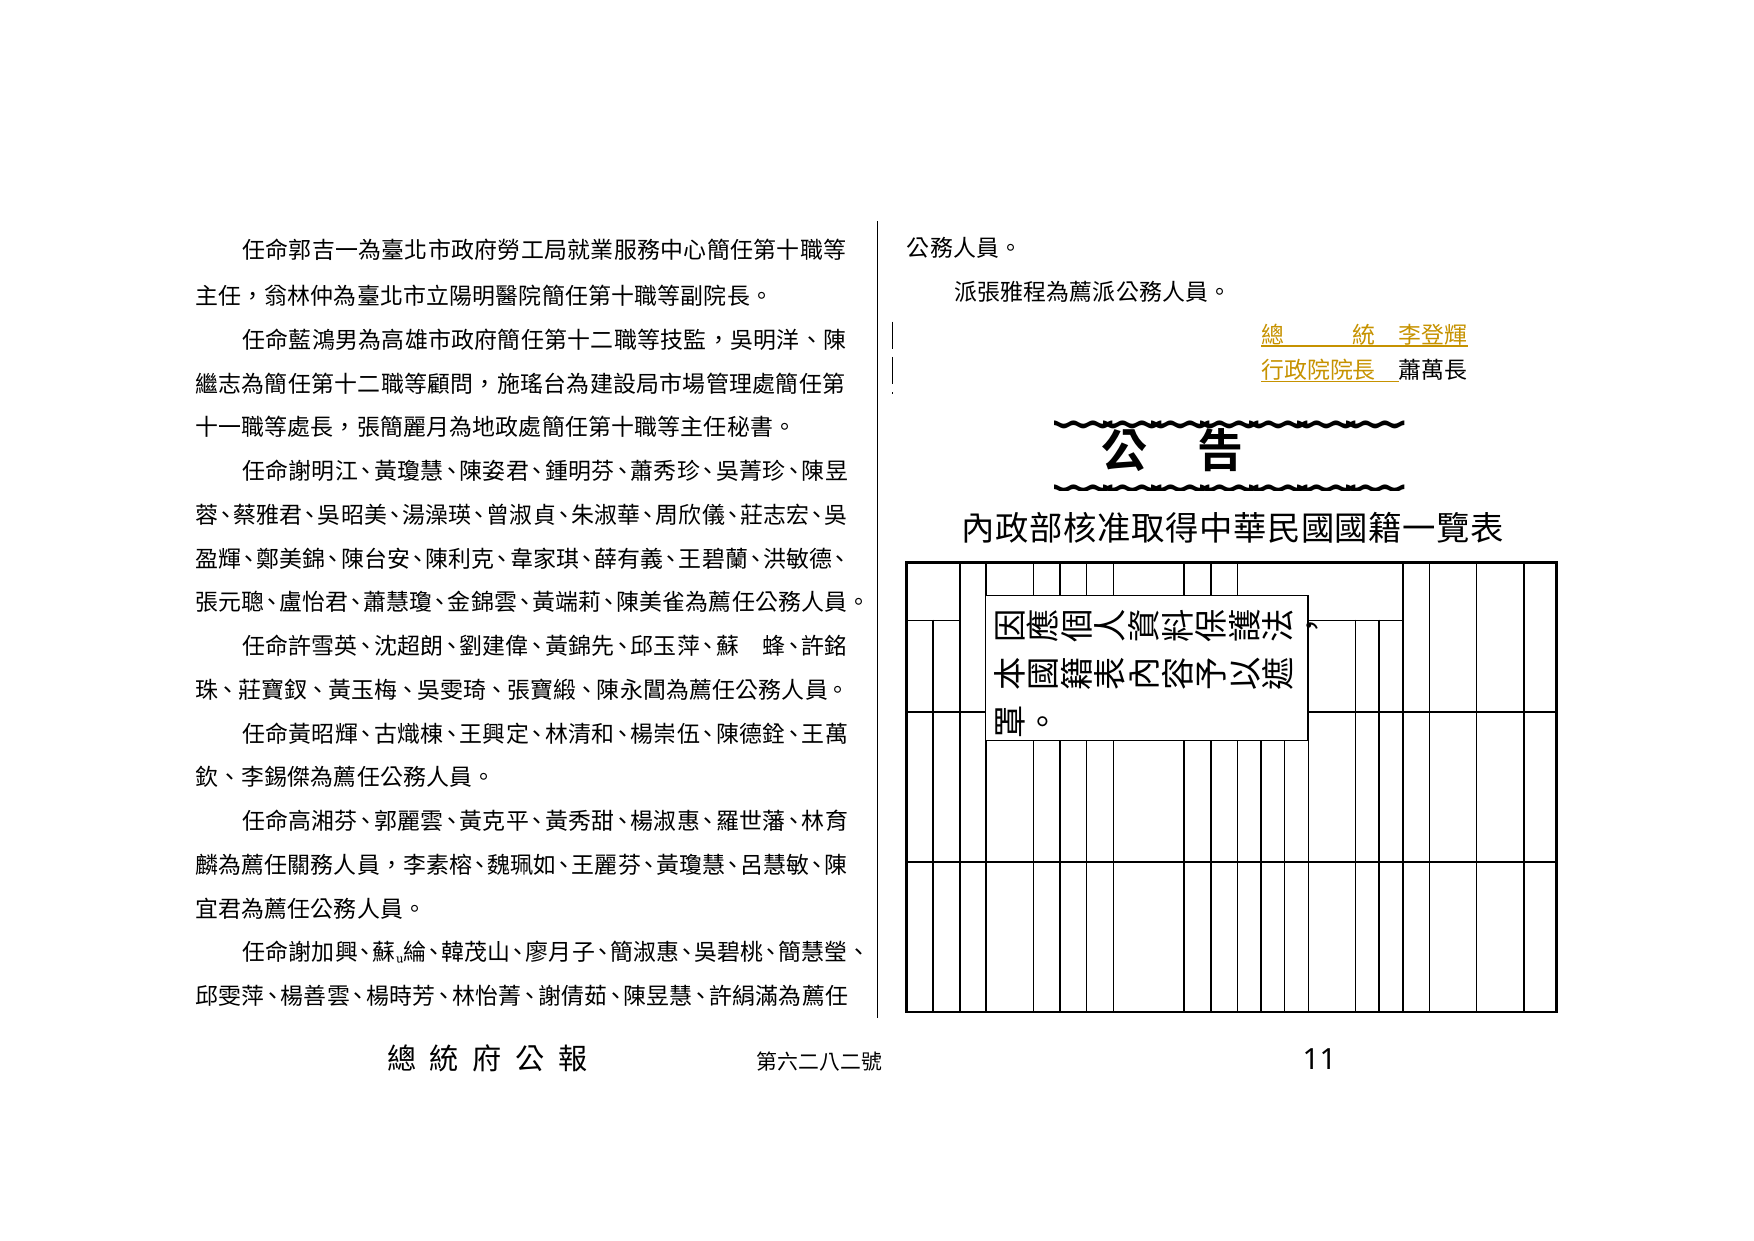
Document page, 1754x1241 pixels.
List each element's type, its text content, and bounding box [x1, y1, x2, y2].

text 總 統 李登輝 [907, 322, 1559, 349]
table_cell [1477, 713, 1500, 861]
table_cell [1212, 741, 1237, 861]
table_header ﹏﹏﹏﹏﹏﹏﹏ [1051, 399, 1564, 424]
table_cell [1010, 741, 1033, 861]
table_cell [1212, 863, 1237, 1011]
table_cell [1262, 863, 1284, 1011]
table_cell [1309, 713, 1332, 861]
table_cell 公告 [1051, 424, 1564, 476]
table_header [1525, 564, 1555, 711]
table_cell [1380, 621, 1402, 711]
table_cell [1356, 621, 1378, 711]
table_cell [1332, 863, 1355, 1011]
table_cell [1453, 713, 1476, 861]
table_cell [1161, 863, 1183, 1011]
table_header [1430, 564, 1476, 711]
table_cell [1185, 741, 1210, 861]
table_cell [1285, 741, 1308, 861]
text 派張雅程為薦派公務人員。 [907, 265, 1559, 309]
table_cell [1137, 741, 1161, 861]
table_cell [1332, 713, 1355, 861]
table_cell [934, 863, 959, 1011]
table_header [1185, 564, 1210, 595]
table_cell [1525, 863, 1555, 1011]
text 行政院院長 蕭萬長 [907, 357, 1559, 384]
text 任命謝加興、蘇綸、韓茂山、廖月子、簡淑惠、吳碧桃、簡慧瑩、邱雯萍、楊善雲、楊時芳、林怡菁、謝倩茹、陳昱慧、許絹滿為薦任公務人員。 [907, 222, 1559, 265]
text 任命謝明江、黃瓊慧、陳姿君、鍾明芬、蕭秀珍、吳菁珍、陳昱蓉、蔡雅君、吳昭美、湯澡瑛、曾淑貞、朱淑華、周欣儀、莊志宏、吳盈輝、鄭美錦、陳台安、陳利克、韋家琪、薛有義、王碧蘭、洪敏德、張元聰、盧怡君、蕭慧瓊、金錦雲、黃端莉、陳美雀為薦任公務人員。 [195, 444, 847, 619]
table_cell [987, 741, 1010, 861]
table_cell [987, 863, 1010, 1011]
table_cell [1061, 741, 1086, 861]
table_cell [934, 713, 959, 861]
table_header [1087, 564, 1113, 595]
table_cell [1356, 863, 1378, 1011]
table_cell [908, 713, 932, 861]
table_cell [1525, 713, 1555, 861]
table_header [1238, 564, 1402, 619]
text 任命許雪英、沈超朗、劉建偉、黃錦先、邱玉萍、蘇 蜂、許銘珠、莊寶釵、黃玉梅、吳雯琦、張寶緞、陳永閶為薦任公務人員。 [195, 619, 847, 707]
table_cell [961, 863, 985, 1011]
table_header [987, 564, 1033, 595]
table_cell [934, 621, 959, 711]
table_cell [1238, 863, 1260, 1011]
text 內政部核准取得中華民國國籍一覽表 [907, 507, 1559, 549]
table_cell [1185, 863, 1210, 1011]
table_header [1477, 564, 1523, 711]
table_header [1114, 564, 1183, 595]
table_cell [1309, 863, 1332, 1011]
table_cell [1430, 863, 1453, 1011]
table_cell [904, 424, 1051, 476]
table_cell [1262, 741, 1284, 861]
text 任命郭吉一為臺北市政府勞工局就業服務中心簡任第十職等主任，翁林仲為臺北市立陽明醫院簡任第十職等副院長。 [195, 222, 847, 313]
table_cell [1380, 863, 1402, 1011]
table_header [1034, 564, 1059, 595]
table_cell [908, 621, 932, 711]
table_cell [1238, 741, 1260, 861]
table_cell [1034, 741, 1059, 861]
table_cell [1114, 741, 1137, 861]
table_cell [1114, 863, 1137, 1011]
table_header [961, 564, 985, 711]
table_cell [1034, 863, 1059, 1011]
table_cell [1500, 863, 1523, 1011]
table_cell [904, 476, 1051, 494]
table_cell [1087, 741, 1113, 861]
table_header [1404, 564, 1429, 711]
table_cell [1010, 863, 1033, 1011]
table_header [908, 564, 959, 619]
table_header [1212, 564, 1237, 595]
table_cell [1161, 741, 1183, 861]
table_cell [1380, 713, 1402, 861]
text 任命謝加興、蘇綸、韓茂山、廖月子、簡淑惠、吳碧桃、簡慧瑩、邱雯萍、楊善雲、楊時芳、林怡菁、謝倩茹、陳昱慧、許絹滿為薦任公務人員。 [195, 926, 847, 1013]
table_cell [1404, 863, 1429, 1011]
table_cell [961, 713, 985, 861]
table_header [1061, 564, 1086, 595]
text 任命高湘芬、郭麗雲、黃克平、黃秀甜、楊淑惠、羅世藩、林育麟為薦任關務人員，李素榕、魏珮如、王麗芬、黃瓊慧、呂慧敏、陳宜君為薦任公務人員。 [195, 794, 847, 926]
table_cell [1430, 713, 1453, 861]
table_cell ﹏﹏﹏﹏﹏﹏﹏ [1051, 476, 1564, 494]
table_cell [1137, 863, 1161, 1011]
table_cell [908, 863, 932, 1011]
table_cell [1500, 713, 1523, 861]
table_cell [1477, 863, 1500, 1011]
table_cell [1087, 863, 1113, 1011]
table_cell [1404, 713, 1429, 861]
table_cell [1453, 863, 1476, 1011]
table_cell [1309, 621, 1355, 711]
text 任命藍鴻男為高雄市政府簡任第十二職等技監，吳明洋、陳繼志為簡任第十二職等顧問，施瑤台為建設局市場管理處簡任第十一職等處長，張簡麗月為地政處簡任第十職等主任秘書。 [195, 313, 847, 444]
text 任命黃昭輝、古熾棟、王興定、林清和、楊崇伍、陳德銓、王萬欽、李錫傑為薦任公務人員。 [195, 707, 847, 794]
table_header [904, 399, 1051, 424]
table_cell [1285, 863, 1308, 1011]
table_cell [1356, 713, 1378, 861]
table_cell [1061, 863, 1086, 1011]
